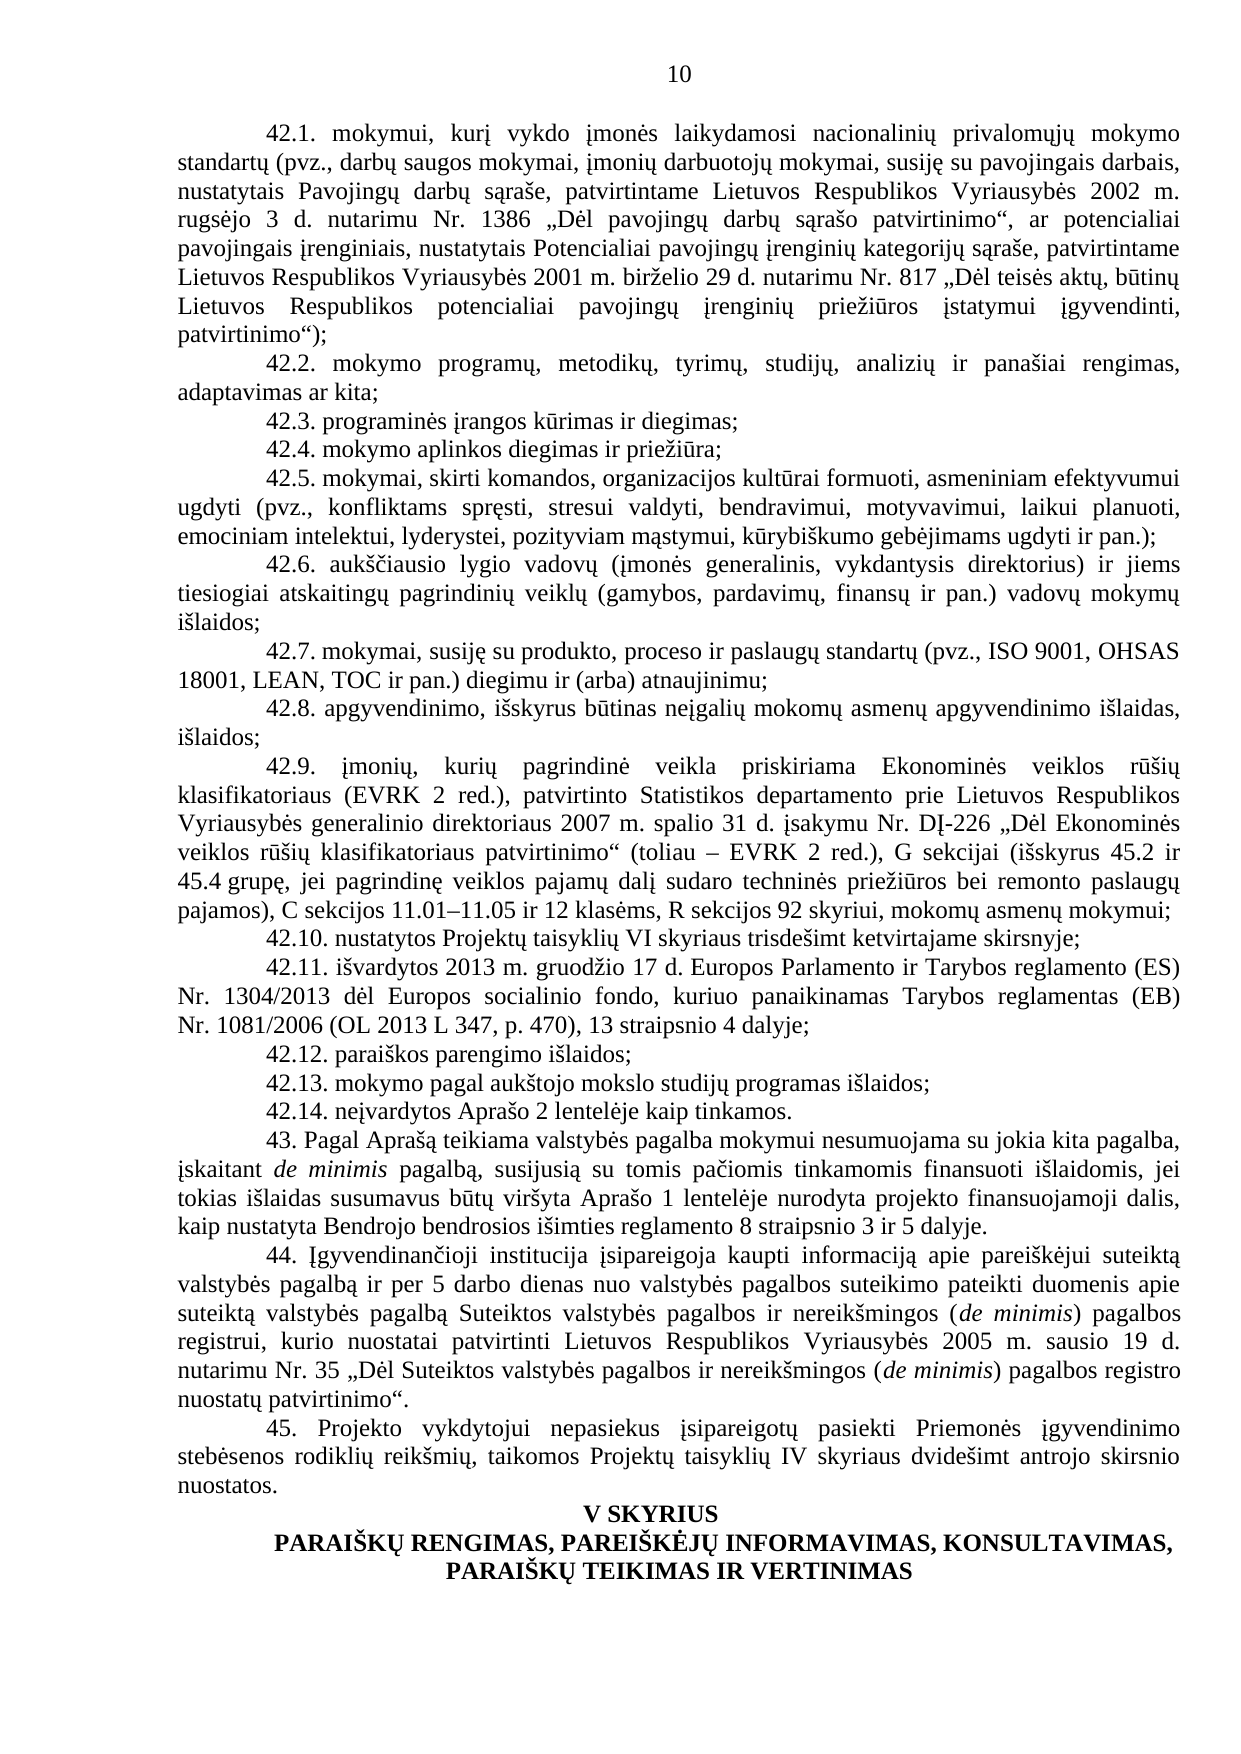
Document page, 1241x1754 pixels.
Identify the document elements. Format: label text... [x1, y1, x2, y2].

text 42.14. neįvardytos Aprašo 2 lentelėje kaip tinkamos. [177, 1096, 1181, 1125]
text 42.3. programinės įrangos kūrimas ir diegimas; [177, 406, 1181, 434]
text V SKYRIUS [448, 1499, 1181, 1528]
text 42.4. mokymo aplinkos diegimas ir priežiūra; [177, 434, 1181, 463]
text 42.11. išvardytos 2013 m. gruodžio 17 d. Europos Parlamento ir Tarybos reglamento (ES) Nr. 1304/2013 dėl Europos socialinio fondo, kuriuo panaikinamas Tarybos reglamentas (EB) Nr. 1081/2006 (OL 2013 L 347, p. 470), 13 straipsnio 4 dalyje; [177, 952, 1181, 1039]
text 42.10. nustatytos Projektų taisyklių VI skyriaus trisdešimt ketvirtajame skirsnyje; [177, 923, 1181, 952]
text 43. Pagal Aprašą teikiama valstybės pagalba mokymui nesumuojama su jokia kita pagalba, įskaitant de minimis pagalbą, susijusią su tomis pačiomis tinkamomis finansuoti išlaidomis, jei tokias išlaidas susumavus būtų viršyta Aprašo 1 lentelėje nurodyta projekto finansuojamoji dalis, kaip nustatyta Bendrojo bendrosios išimties reglamento 8 straipsnio 3 ir 5 dalyje. [177, 1125, 1181, 1240]
text 44. Įgyvendinančioji institucija įsipareigoja kaupti informaciją apie pareiškėjui suteiktą valstybės pagalbą ir per 5 darbo dienas nuo valstybės pagalbos suteikimo pateikti duomenis apie suteiktą valstybės pagalbą Suteiktos valstybės pagalbos ir nereikšmingos (de minimis) pagalbos registrui, kurio nuostatai patvirtinti Lietuvos Respublikos Vyriausybės 2005 m. sausio 19 d. nutarimu Nr. 35 „Dėl Suteiktos valstybės pagalbos ir nereikšmingos (de minimis) pagalbos registro nuostatų patvirtinimo“. [177, 1240, 1181, 1413]
text PARAIŠKŲ RENGIMAS, PAREIŠKĖJŲ INFORMAVIMAS, KONSULTAVIMAS, PARAIŠKŲ TEIKIMAS IR VERTINIMAS [177, 1528, 1181, 1585]
text 42.12. paraiškos parengimo išlaidos; [177, 1039, 1181, 1068]
text 42.5. mokymai, skirti komandos, organizacijos kultūrai formuoti, asmeniniam efektyvumui ugdyti (pvz., konfliktams spręsti, stresui valdyti, bendravimui, motyvavimui, laikui planuoti, emociniam intelektui, lyderystei, pozityviam mąstymui, kūrybiškumo gebėjimams ugdyti ir pan.); [177, 463, 1181, 549]
text 42.13. mokymo pagal aukštojo mokslo studijų programas išlaidos; [177, 1068, 1181, 1096]
text 42.6. aukščiausio lygio vadovų (įmonės generalinis, vykdantysis direktorius) ir jiems tiesiogiai atskaitingų pagrindinių veiklų (gamybos, pardavimų, finansų ir pan.) vadovų mokymų išlaidos; [177, 549, 1181, 636]
text 42.1. mokymui, kurį vykdo įmonės laikydamosi nacionalinių privalomųjų mokymo standartų (pvz., darbų saugos mokymai, įmonių darbuotojų mokymai, susiję su pavojingais darbais, nustatytais Pavojingų darbų sąraše, patvirtintame Lietuvos Respublikos Vyriausybės 2002 m. rugsėjo 3 d. nutarimu Nr. 1386 „Dėl pavojingų darbų sąrašo patvirtinimo“, ar potencialiai pavojingais įrenginiais, nustatytais Potencialiai pavojingų įrenginių kategorijų sąraše, patvirtintame Lietuvos Respublikos Vyriausybės 2001 m. birželio 29 d. nutarimu Nr. 817 „Dėl teisės aktų, būtinų Lietuvos Respublikos potencialiai pavojingų įrenginių priežiūros įstatymui įgyvendinti, patvirtinimo“); [177, 118, 1181, 348]
text 42.8. apgyvendinimo, išskyrus būtinas neįgalių mokomų asmenų apgyvendinimo išlaidas, išlaidos; [177, 693, 1181, 751]
text 42.2. mokymo programų, metodikų, tyrimų, studijų, analizių ir panašiai rengimas, adaptavimas ar kita; [177, 348, 1181, 406]
text 45. Projekto vykdytojui nepasiekus įsipareigotų pasiekti Priemonės įgyvendinimo stebėsenos rodiklių reikšmių, taikomos Projektų taisyklių IV skyriaus dvidešimt antrojo skirsnio nuostatos. [177, 1413, 1181, 1499]
text 42.9. įmonių, kurių pagrindinė veikla priskiriama Ekonominės veiklos rūšių klasifikatoriaus (EVRK 2 red.), patvirtinto Statistikos departamento prie Lietuvos Respublikos Vyriausybės generalinio direktoriaus 2007 m. spalio 31 d. įsakymu Nr. DĮ-226 „Dėl Ekonominės veiklos rūšių klasifikatoriaus patvirtinimo“ (toliau – EVRK 2 red.), G sekcijai (išskyrus 45.2 ir 45.4 grupę, jei pagrindinę veiklos pajamų dalį sudaro techninės priežiūros bei remonto paslaugų pajamos), C sekcijos 11.01–11.05 ir 12 klasėms, R sekcijos 92 skyriui, mokomų asmenų mokymui; [177, 751, 1181, 923]
text 42.7. mokymai, susiję su produkto, proceso ir paslaugų standartų (pvz., ISO 9001, OHSAS 18001, LEAN, TOC ir pan.) diegimu ir (arba) atnaujinimu; [177, 636, 1181, 693]
